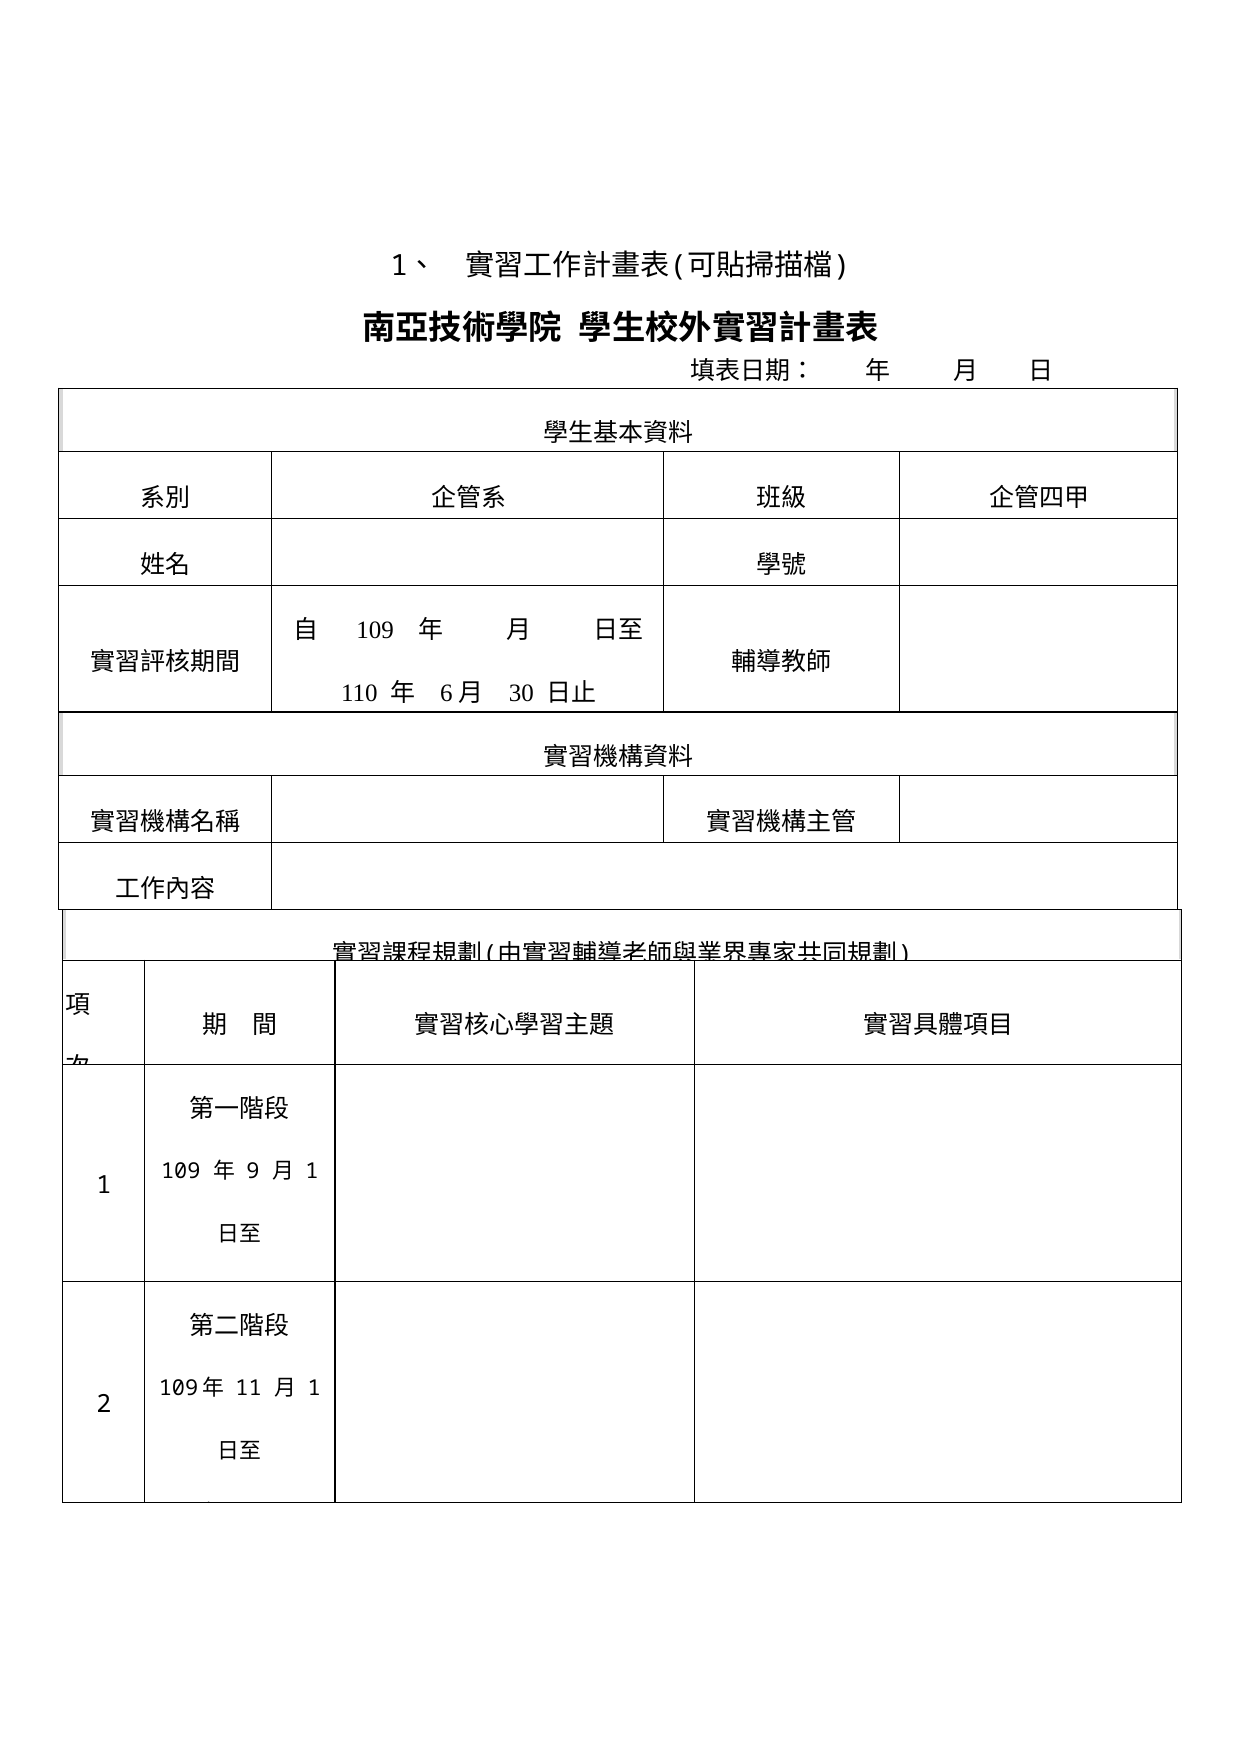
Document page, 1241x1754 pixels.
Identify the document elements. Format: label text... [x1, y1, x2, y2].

table_cell 實習機構資料 [59, 713, 63, 775]
table_cell [900, 519, 1177, 585]
list 實習工作計畫表(可貼掃描檔) [187, 221, 1053, 283]
table_cell 實習機構名稱 [59, 776, 271, 842]
table_cell [272, 776, 663, 842]
table_cell 工作內容 [59, 843, 271, 909]
table_cell 實習評核期間 [59, 586, 271, 711]
table_cell [272, 843, 1177, 909]
table_cell 企管系 [272, 452, 663, 518]
table_cell [336, 1065, 694, 1281]
table_cell [336, 1282, 694, 1502]
table_header 學生基本資料 [59, 389, 63, 451]
table_cell 系別 [59, 452, 271, 518]
text 南亞技術學院 學生校外實習計畫表 [188, 283, 1053, 346]
table_cell [695, 1282, 1181, 1502]
text 填表日期： 年 月 日 [187, 346, 1053, 387]
table_cell 姓名 [59, 519, 271, 585]
table_cell 實習核心學習主題 [336, 961, 694, 1064]
table_cell [900, 586, 1177, 711]
table_cell [1178, 842, 1182, 909]
table_cell 學號 [664, 519, 899, 585]
table_cell 企管四甲 [900, 452, 1177, 518]
table_cell 1 [63, 1065, 144, 1281]
table_cell 實習機構主管 [664, 776, 899, 842]
table_cell 實習具體項目 [695, 961, 1181, 1064]
table_cell [272, 519, 663, 585]
table_cell [695, 1065, 1181, 1281]
table_cell 2 [63, 1282, 144, 1502]
table_cell 期 間 [145, 961, 334, 1064]
table_cell 班級 [664, 452, 899, 518]
table_cell [900, 776, 1177, 842]
table_cell 輔導教師 [664, 586, 899, 711]
table_cell [1178, 649, 1182, 711]
